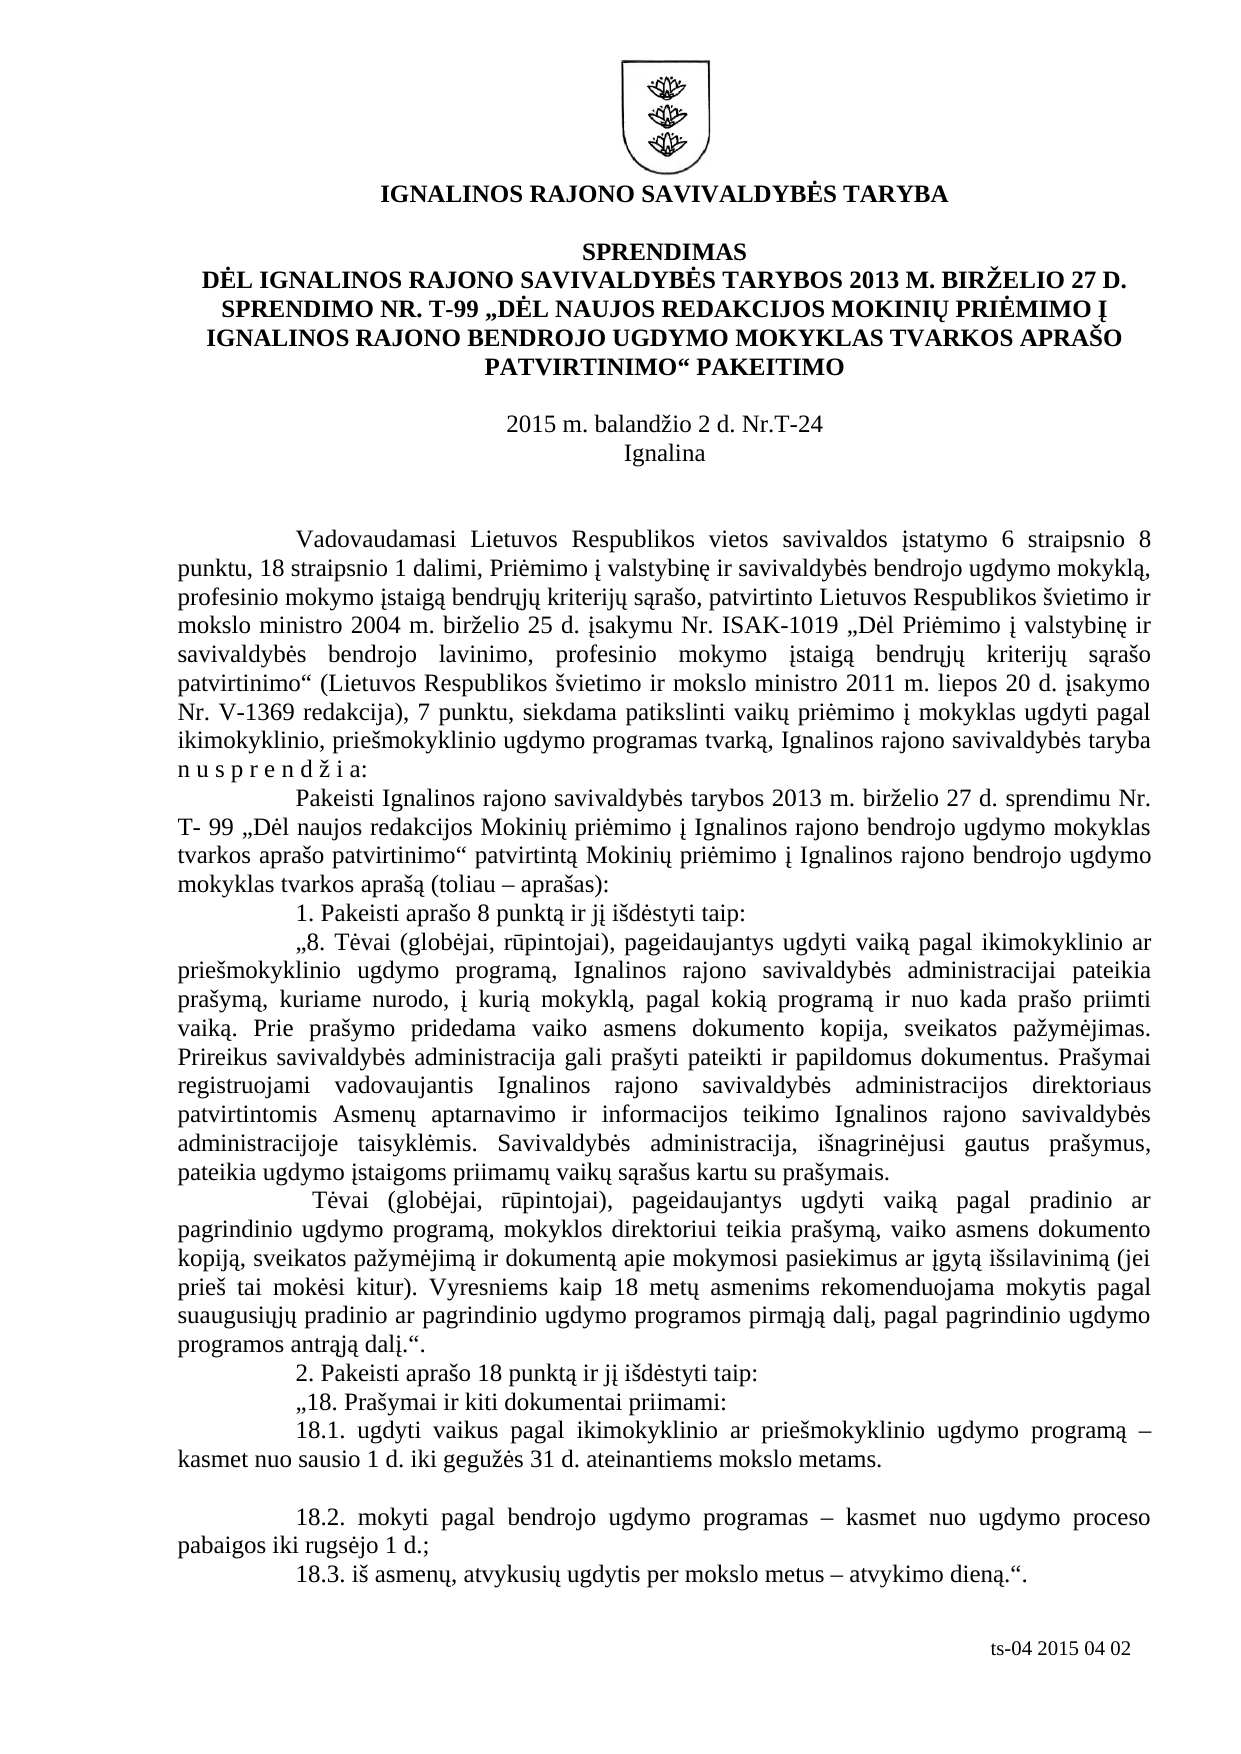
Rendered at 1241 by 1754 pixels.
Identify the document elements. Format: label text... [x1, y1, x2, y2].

text Pakeisti Ignalinos rajono savivaldybės tarybos 2013 m. birželio 27 d. sprendimu Nr. T- 99 „Dėl naujos redakcijos Mokinių priėmimo į Ignalinos rajono bendrojo ugdymo mokyklas tvarkos aprašo patvirtinimo“ patvirtintą Mokinių priėmimo į Ignalinos rajono bendrojo ugdymo mokyklas tvarkos aprašą (toliau – aprašas): [177, 783, 1152, 898]
text 2. Pakeisti aprašo 18 punktą ir jį išdėstyti taip: [177, 1358, 1152, 1387]
text DĖL IGNALINOS RAJONO SAVIVALDYBĖS TARYBOS 2013 M. BIRŽELIO 27 D. SPRENDIMO NR. T-99 „DĖL NAUJOS REDAKCIJOS MOKINIŲ PRIĖMIMO Į IGNALINOS RAJONO BENDROJO UGDYMO MOKYKLAS TVARKOS APRAŠO PATVIRTINIMO“ PAKEITIMO [177, 265, 1152, 380]
text Vadovaudamasi Lietuvos Respublikos vietos savivaldos įstatymo 6 straipsnio 8 punktu, 18 straipsnio 1 dalimi, Priėmimo į valstybinę ir savivaldybės bendrojo ugdymo mokyklą, profesinio mokymo įstaigą bendrųjų kriterijų sąrašo, patvirtinto Lietuvos Respublikos švietimo ir mokslo ministro 2004 m. birželio 25 d. įsakymu Nr. ISAK-1019 „Dėl Priėmimo į valstybinę ir savivaldybės bendrojo lavinimo, profesinio mokymo įstaigą bendrųjų kriterijų sąrašo patvirtinimo“ (Lietuvos Respublikos švietimo ir mokslo ministro 2011 m. liepos 20 d. įsakymo Nr. V-1369 redakcija), 7 punktu, siekdama patikslinti vaikų priėmimo į mokyklas ugdyti pagal ikimokyklinio, priešmokyklinio ugdymo programas tvarką, Ignalinos rajono savivaldybės taryba n u s p r e n d ž i a: [177, 524, 1152, 783]
text 1. Pakeisti aprašo 8 punktą ir jį išdėstyti taip: [177, 898, 1152, 927]
text „8. Tėvai (globėjai, rūpintojai), pageidaujantys ugdyti vaiką pagal ikimokyklinio ar priešmokyklinio ugdymo programą, Ignalinos rajono savivaldybės administracijai pateikia prašymą, kuriame nurodo, į kurią mokyklą, pagal kokią programą ir nuo kada prašo priimti vaiką. Prie prašymo pridedama vaiko asmens dokumento kopija, sveikatos pažymėjimas. Prireikus savivaldybės administracija gali prašyti pateikti ir papildomus dokumentus. Prašymai registruojami vadovaujantis Ignalinos rajono savivaldybės administracijos direktoriaus patvirtintomis Asmenų aptarnavimo ir informacijos teikimo Ignalinos rajono savivaldybės administracijoje taisyklėmis. Savivaldybės administracija, išnagrinėjusi gautus prašymus, pateikia ugdymo įstaigoms priimamų vaikų sąrašus kartu su prašymais. [177, 927, 1152, 1185]
text 2015 m. balandžio 2 d. Nr.T-24 [177, 409, 1152, 438]
text 18.2. mokyti pagal bendrojo ugdymo programas – kasmet nuo ugdymo proceso pabaigos iki rugsėjo 1 d.; [177, 1502, 1152, 1559]
text SPRENDIMAS [177, 237, 1152, 265]
text 18.3. iš asmenų, atvykusių ugdytis per mokslo metus – atvykimo dieną.“. [177, 1559, 1152, 1588]
text „18. Prašymai ir kiti dokumentai priimami: [177, 1387, 1152, 1415]
text IGNALINOS RAJONO SAVIVALDYBĖS TARYBA [177, 179, 1152, 208]
text Ignalina [177, 438, 1152, 467]
text Tėvai (globėjai, rūpintojai), pageidaujantys ugdyti vaiką pagal pradinio ar pagrindinio ugdymo programą, mokyklos direktoriui teikia prašymą, vaiko asmens dokumento kopiją, sveikatos pažymėjimą ir dokumentą apie mokymosi pasiekimus ar įgytą išsilavinimą (jei prieš tai mokėsi kitur). Vyresniems kaip 18 metų asmenims rekomenduojama mokytis pagal suaugusiųjų pradinio ar pagrindinio ugdymo programos pirmąją dalį, pagal pagrindinio ugdymo programos antrąją dalį.“. [177, 1185, 1152, 1358]
text 18.1. ugdyti vaikus pagal ikimokyklinio ar priešmokyklinio ugdymo programą – kasmet nuo sausio 1 d. iki gegužės 31 d. ateinantiems mokslo metams. [177, 1415, 1152, 1473]
